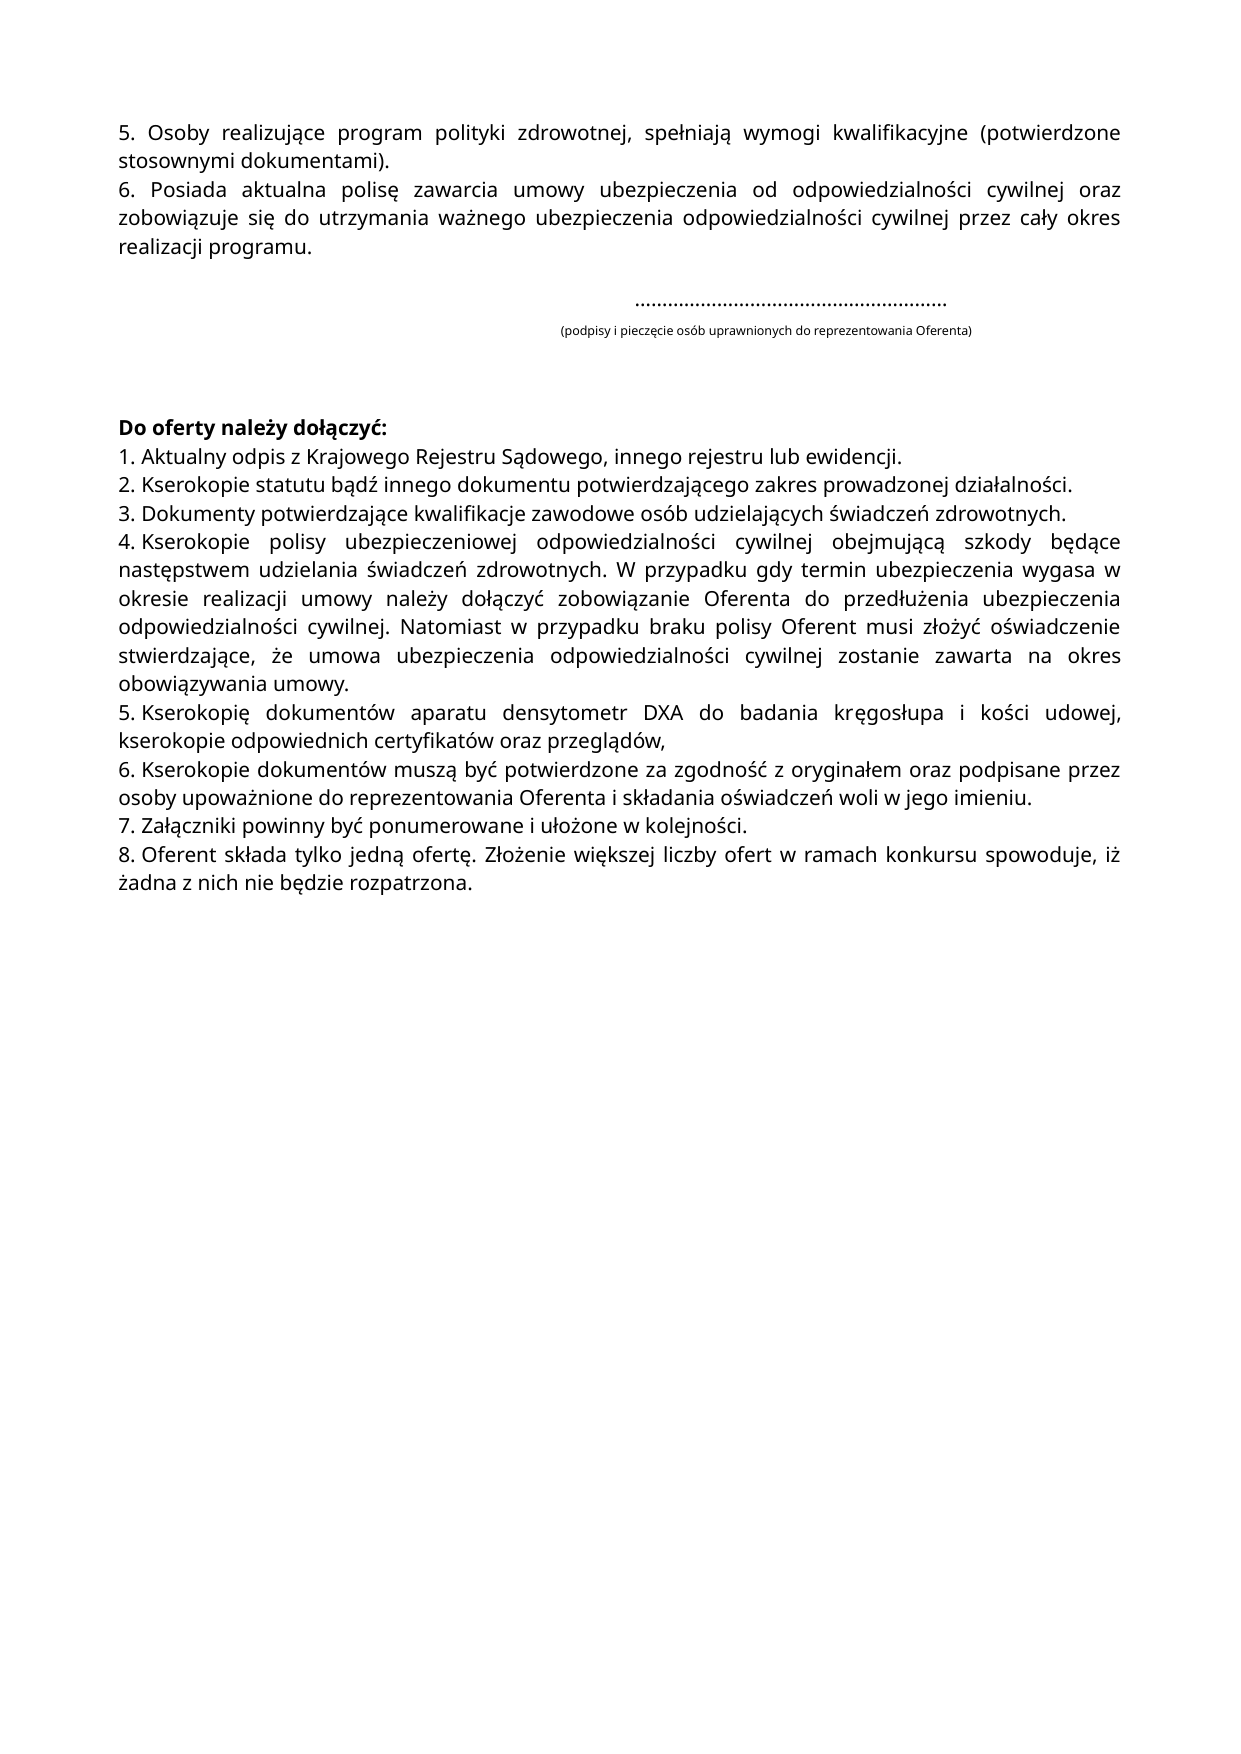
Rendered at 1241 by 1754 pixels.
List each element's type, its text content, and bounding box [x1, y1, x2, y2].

list 6. Posiada aktualna polisę zawarcia umowy ubezpieczenia od odpowiedzialności cywilnej oraz zobowiązuje się do utrzymania ważnego ubezpieczenia odpowiedzialności cywilnej przez cały okres realizacji programu. [118, 175, 1122, 260]
list Oferent składa tylko jedną ofertę. Złożenie większej liczby ofert w ramach konkursu spowoduje, iż żadna z nich nie będzie rozpatrzona. [118, 840, 1122, 897]
list Do oferty należy dołączyć: [118, 413, 1122, 442]
list ………………………………………………… (podpisy i pieczęcie osób uprawnionych do reprezentowania Oferenta) [118, 284, 1122, 341]
list Kserokopie polisy ubezpieczeniowej odpowiedzialności cywilnej obejmującą szkody będące następstwem udzielania świadczeń zdrowotnych. W przypadku gdy termin ubezpieczenia wygasa w okresie realizacji umowy należy dołączyć zobowiązanie Oferenta do przedłużenia ubezpieczenia odpowiedzialności cywilnej. Natomiast w przypadku braku polisy Oferent musi złożyć oświadczenie stwierdzające, że umowa ubezpieczenia odpowiedzialności cywilnej zostanie zawarta na okres obowiązywania umowy. [118, 527, 1122, 698]
list Kserokopie dokumentów muszą być potwierdzone za zgodność z oryginałem oraz podpisane przez osoby upoważnione do reprezentowania Oferenta i składania oświadczeń woli w jego imieniu. [118, 755, 1122, 812]
list Załączniki powinny być ponumerowane i ułożone w kolejności. [118, 812, 1122, 840]
list 5. Osoby realizujące program polityki zdrowotnej, spełniają wymogi kwalifikacyjne (potwierdzone stosownymi dokumentami). [118, 118, 1122, 175]
list Kserokopie statutu bądź innego dokumentu potwierdzającego zakres prowadzonej działalności. [118, 470, 1122, 499]
list Kserokopię dokumentów aparatu densytometr DXA do badania kręgosłupa i kości udowej, kserokopie odpowiednich certyfikatów oraz przeglądów, [118, 698, 1122, 755]
list Dokumenty potwierdzające kwalifikacje zawodowe osób udzielających świadczeń zdrowotnych. [118, 499, 1122, 527]
list Aktualny odpis z Krajowego Rejestru Sądowego, innego rejestru lub ewidencji. [118, 442, 1122, 470]
